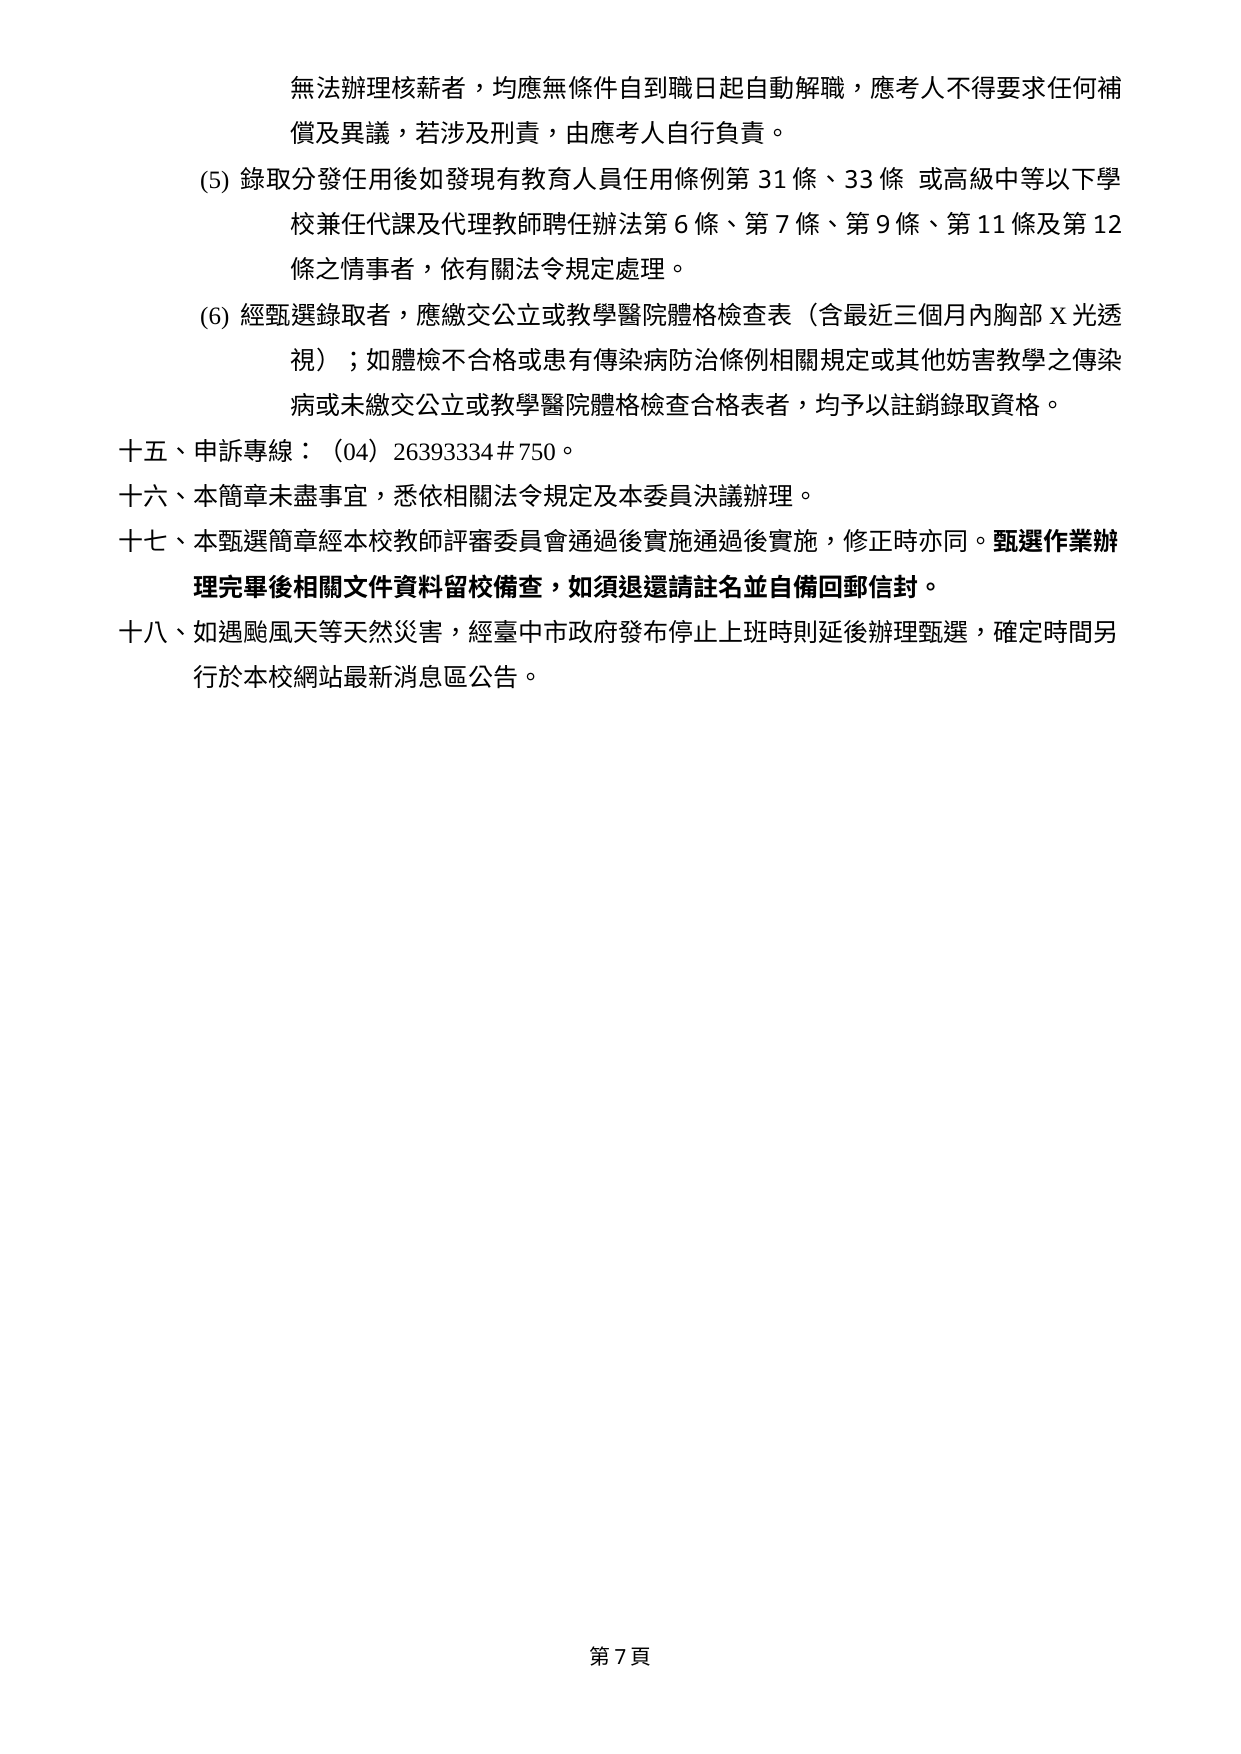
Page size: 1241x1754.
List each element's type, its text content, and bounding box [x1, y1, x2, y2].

list 經甄選錄取者，應繳交公立或教學醫院體格檢查表（含最近三個月內胸部X光透視）；如體檢不合格或患有傳染病防治條例相關規定或其他妨害教學之傳染病或未繳交公立或教學醫院體格檢查合格表者，均予以註銷錄取資格。 [200, 295, 1122, 422]
list 錄取分發任用後如發現有教育人員任用條例第31條、33條 或高級中等以下學校兼任代課及代理教師聘任辦法第6條、第7條、第9條、第11條及第12條之情事者，依有關法令規定處理。 [200, 159, 1122, 286]
text 十八、如遇颱風天等天然災害，經臺中市政府發布停止上班時則延後辦理甄選，確定時間另行於本校網站最新消息區公告。 [118, 612, 1122, 694]
text 十五、申訴專線：（04）26393334＃750。 [118, 431, 1122, 467]
text 十七、本甄選簡章經本校教師評審委員會通過後實施通過後實施，修正時亦同。甄選作業辦理完畢後相關文件資料留校備查，如須退還請註名並自備回郵信封。 [118, 522, 1122, 603]
text 十六、本簡章未盡事宜，悉依相關法令規定及本委員決議辦理。 [118, 476, 1122, 513]
list 無法辦理核薪者，均應無條件自到職日起自動解職，應考人不得要求任何補償及異議，若涉及刑責，由應考人自行負責。 [200, 68, 1122, 150]
